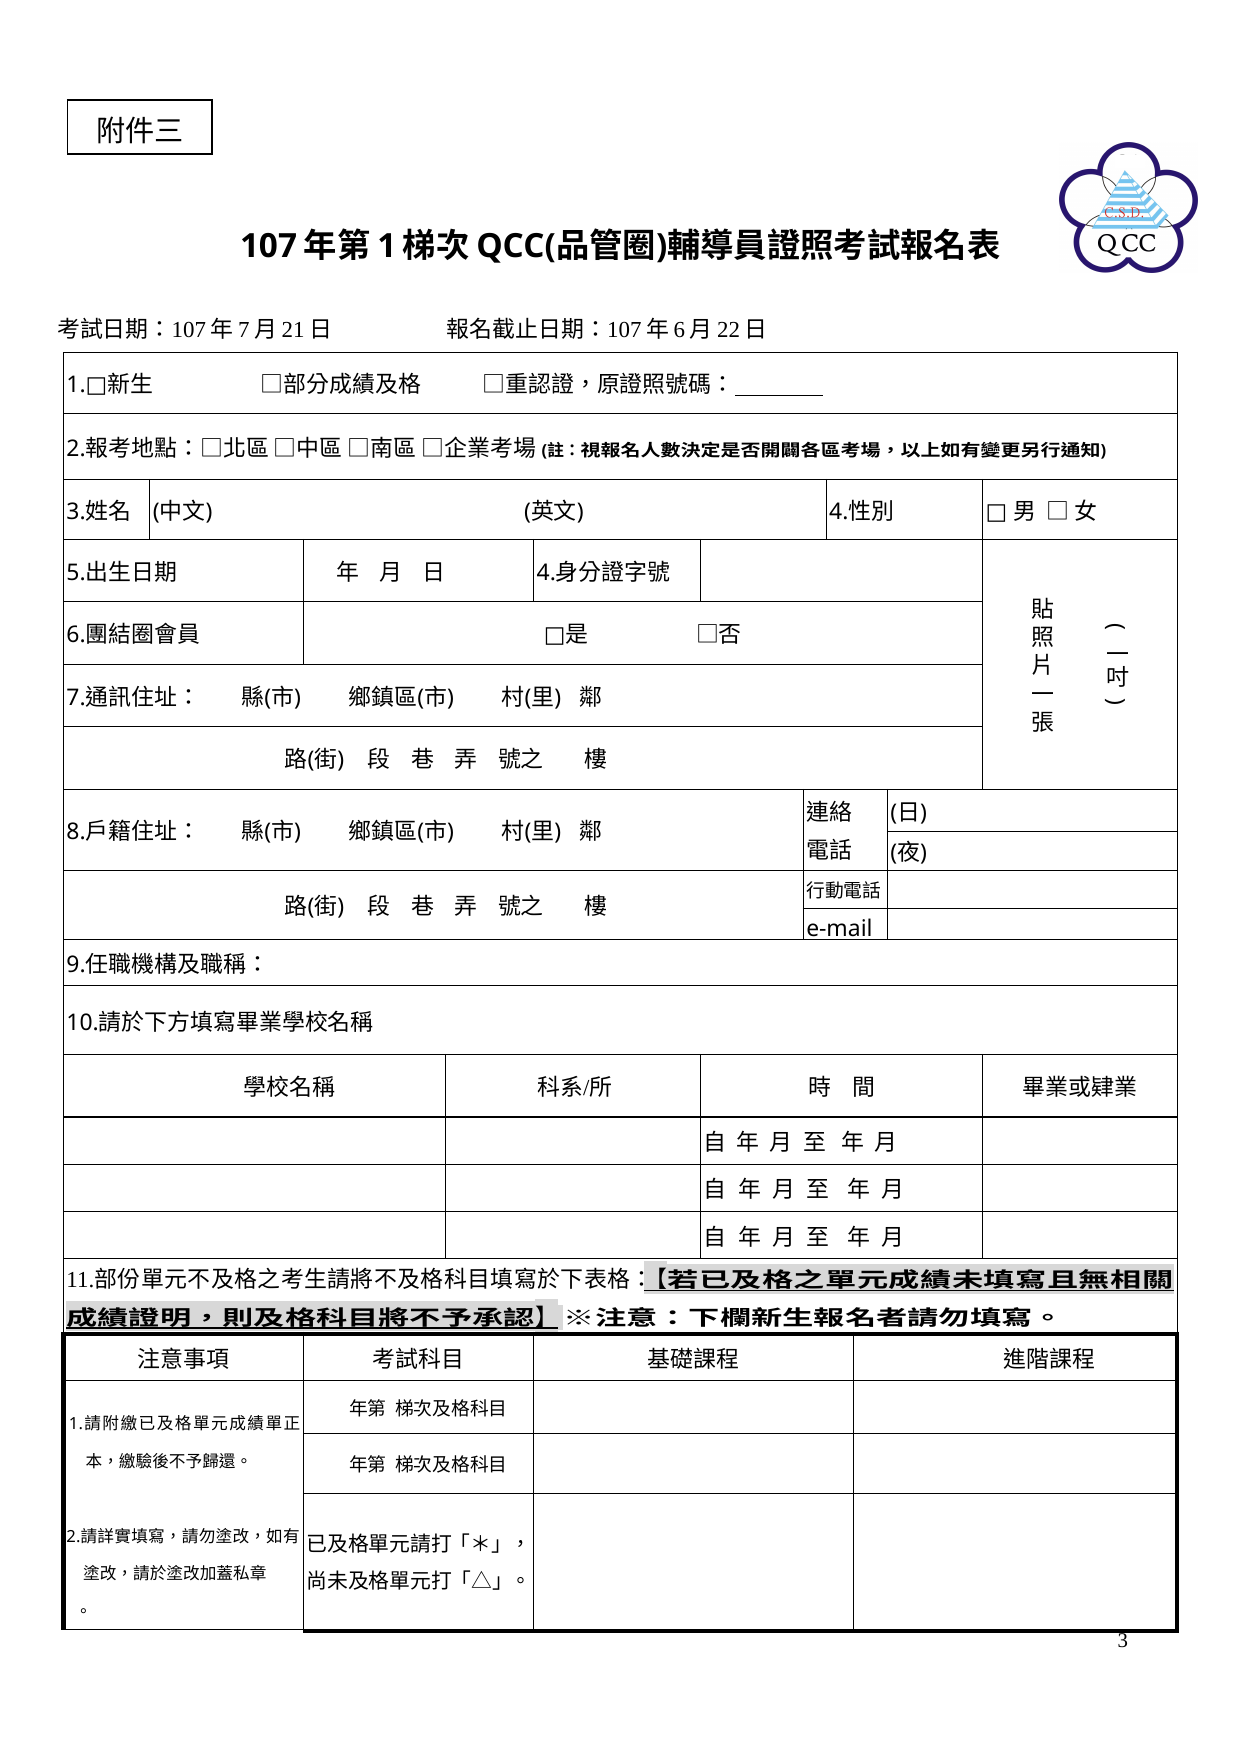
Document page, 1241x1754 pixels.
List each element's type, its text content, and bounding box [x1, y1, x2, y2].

text 107年第1梯次QCC(品管圈)輔導員證照考試報名表 [75, 217, 1059, 267]
table_cell 路(街) 段 巷 弄 號之 樓 [64, 727, 982, 789]
table_cell [534, 1494, 853, 1628]
table_cell 年第 梯次及格科目 [304, 1434, 533, 1492]
table_cell [534, 1434, 853, 1492]
text 考試日期：107年7月21日 報名截止日期：107年6月22日 [57, 311, 964, 344]
table_cell 自 年 月 至 年 月 [701, 1118, 982, 1164]
table_cell 學校名稱 [64, 1055, 445, 1116]
picture [1059, 142, 1198, 273]
table_cell 2.報考地點：□北區 □中區 □南區 □企業考場 (註：視報名人數決定是否開闢各區考場，以上如有變更另行通知) [64, 414, 1177, 479]
table_cell □ 男 □ 女 [983, 480, 1177, 539]
table_cell 時 間 [701, 1055, 982, 1116]
table_cell 連絡 電話 [804, 790, 887, 869]
table_cell [446, 1212, 700, 1258]
table_cell e-mail [804, 909, 887, 938]
table_cell [983, 1118, 1177, 1164]
table_cell 已及格單元請打「＊」，尚未及格單元打「△」。 [304, 1494, 533, 1628]
table_cell 畢業或肄業 [983, 1055, 1177, 1116]
table_cell [701, 540, 982, 601]
table_cell 年 月 日 [304, 540, 533, 601]
table_cell [854, 1434, 1175, 1492]
table_cell □是 □否 [304, 602, 982, 664]
table_cell 行動電話 [804, 871, 887, 908]
table_cell [983, 1212, 1177, 1258]
table_cell [534, 1381, 853, 1433]
table_cell [64, 1165, 445, 1211]
table_cell 自 年 月 至 年 月 [701, 1165, 982, 1211]
table_cell [64, 1212, 445, 1258]
table_cell [446, 1165, 700, 1211]
table_cell [983, 1165, 1177, 1211]
table_cell [446, 1118, 700, 1164]
table_cell 路(街) 段 巷 弄 號之 樓 [64, 871, 803, 938]
table_cell (日) [888, 790, 1177, 831]
table_cell 年第 梯次及格科目 [304, 1381, 533, 1433]
table_cell ( 一吋 ) 貼 照 片 一 張 [983, 540, 1177, 789]
table_cell 自 年 月 至 年 月 [701, 1212, 982, 1258]
table_cell 1.請附繳已及格單元成績單正本，繳驗後不予歸還。 2.請詳實填寫，請勿塗改，如有塗改，請於塗改加蓋私章 。 [66, 1381, 303, 1628]
table_cell 科系/所 [446, 1055, 700, 1116]
table_cell 注意事項 [66, 1336, 303, 1380]
table_header 1.□新生 □部分成績及格 □重認證，原證照號碼： [64, 353, 1177, 413]
table_cell (夜) [888, 832, 1177, 869]
table_cell 基礎課程 [534, 1336, 853, 1380]
table_cell 8.戶籍住址： 縣(市) 鄉鎮區(市) 村(里) 鄰 [64, 790, 803, 869]
table_cell [854, 1381, 1175, 1433]
table_cell 5.出生日期 [64, 540, 303, 601]
table_cell 考試科目 [304, 1336, 533, 1380]
table_cell [888, 871, 1177, 908]
table_cell 10.請於下方填寫畢業學校名稱 [64, 986, 1177, 1054]
table_cell 9.任職機構及職稱： [64, 940, 1177, 985]
table_cell 6.團結圈會員 [64, 602, 303, 664]
table_cell 7.通訊住址： 縣(市) 鄉鎮區(市) 村(里) 鄰 [64, 665, 982, 726]
table_cell [854, 1494, 1175, 1628]
table_cell 11.部份單元不及格之考生請將不及格科目填寫於下表格：【若已及格之單元成績未填寫且無相關成績證明，則及格科目將不予承認】 ※注意：下欄新生報名者請勿填寫。 [64, 1259, 1177, 1332]
table_cell [64, 1118, 445, 1164]
table_cell [888, 909, 1177, 938]
table_cell 4.身分證字號 [534, 540, 700, 601]
text 附件三 [83, 108, 196, 145]
table_cell 進階課程 [854, 1336, 1175, 1380]
table_cell 3.姓名 [64, 480, 149, 539]
table_cell (中文) (英文) [150, 480, 826, 539]
table_cell 4.性別 [827, 480, 982, 539]
